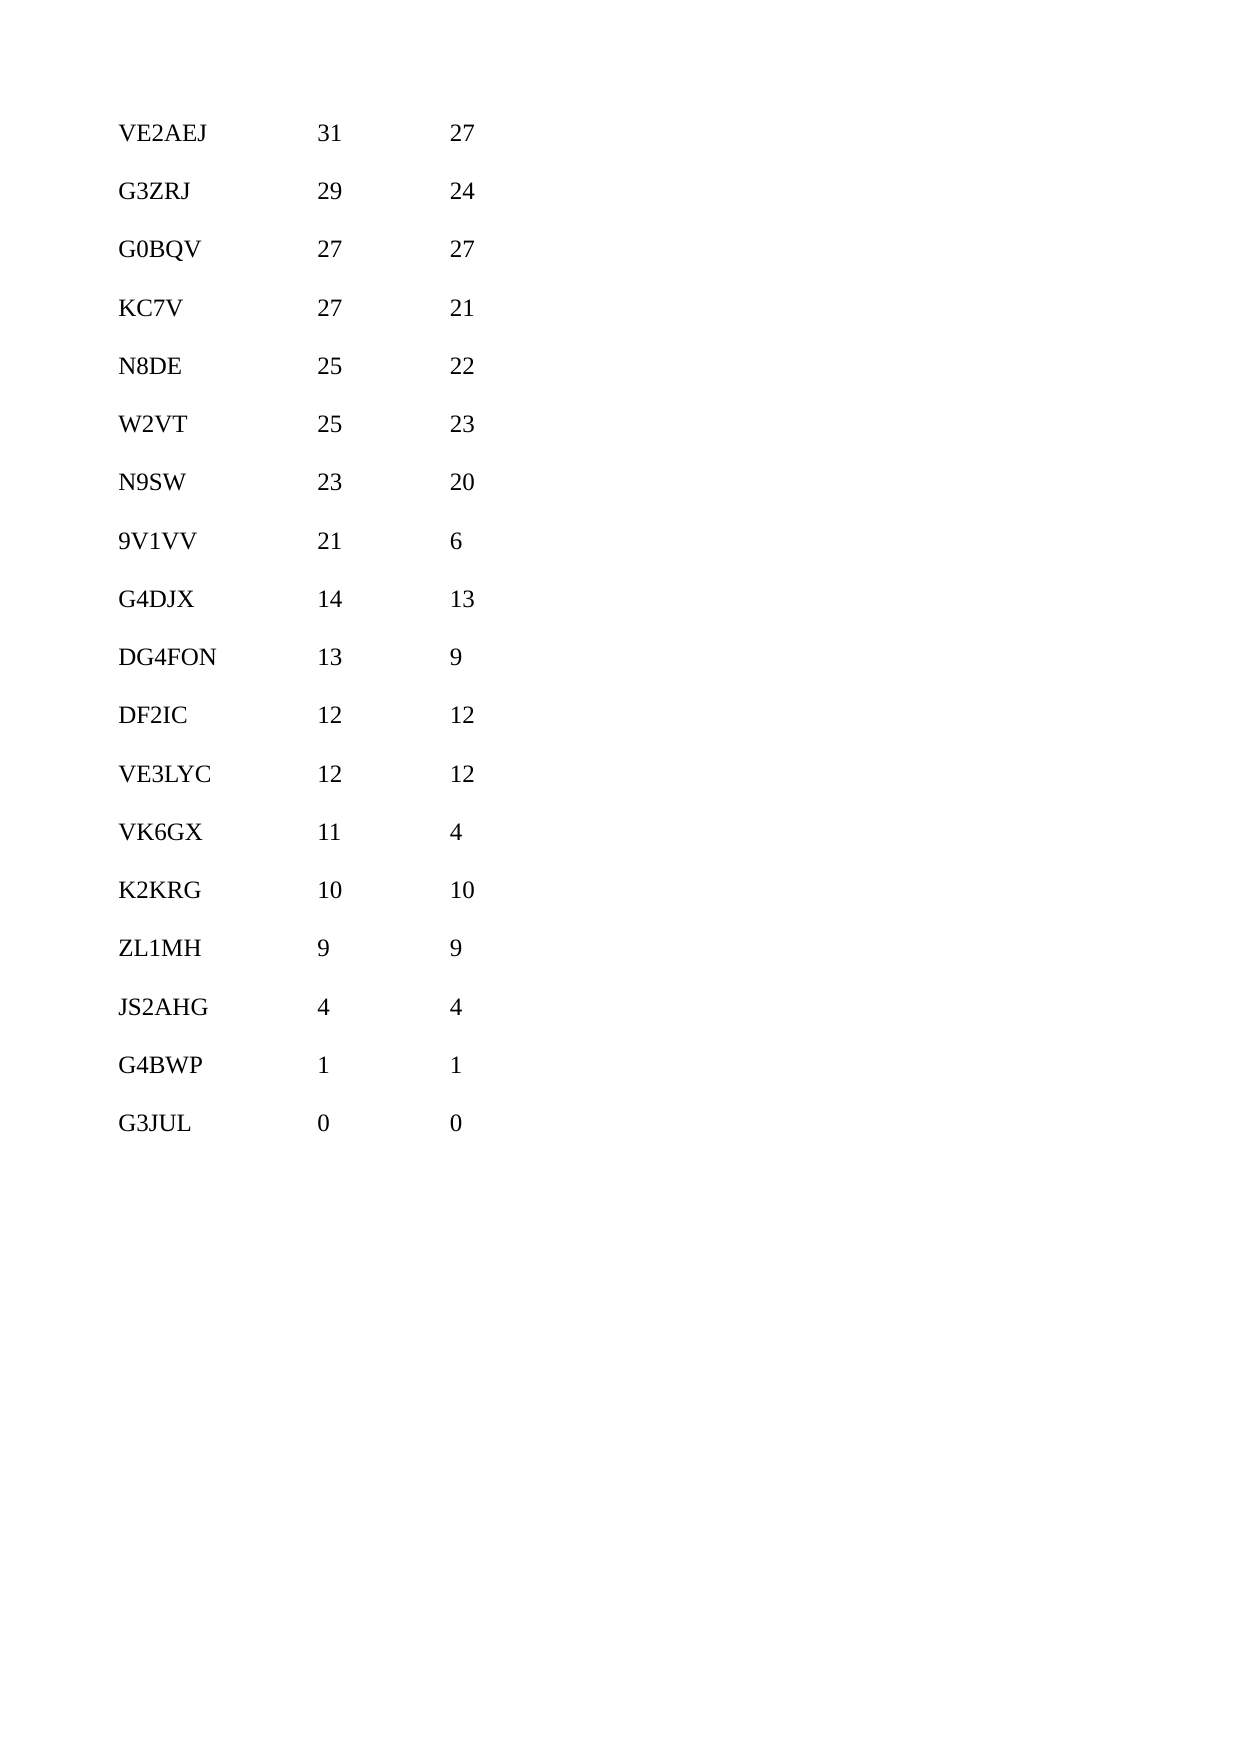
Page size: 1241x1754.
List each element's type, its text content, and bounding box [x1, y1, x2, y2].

table_cell 12 [450, 700, 580, 759]
table_cell 21 [450, 293, 580, 351]
table_cell 9 [450, 933, 580, 992]
table_cell 25 [317, 351, 449, 409]
table_cell 10 [450, 875, 580, 933]
table_cell [585, 293, 741, 351]
table_cell 13 [450, 584, 580, 642]
table_cell [585, 642, 741, 700]
table_cell [741, 409, 873, 467]
table_cell 4 [450, 992, 580, 1050]
table_cell 0 [317, 1108, 449, 1166]
table_cell [585, 235, 741, 293]
table_cell 9V1VV [118, 526, 317, 584]
table_cell 31 [317, 118, 449, 176]
table_cell 9 [450, 642, 580, 700]
table_cell [585, 759, 741, 817]
table_cell 27 [450, 118, 580, 176]
table_cell 9 [317, 933, 449, 992]
table_cell [741, 293, 873, 351]
table_cell 27 [450, 235, 580, 293]
table_cell 27 [317, 235, 449, 293]
table_cell N9SW [118, 468, 317, 526]
table_cell [741, 1050, 873, 1108]
table_cell [585, 1108, 741, 1166]
table_cell 24 [450, 176, 580, 234]
table_cell [585, 409, 741, 467]
table_cell [585, 992, 741, 1050]
table_cell 12 [317, 700, 449, 759]
table_cell [585, 351, 741, 409]
table_cell JS2AHG [118, 992, 317, 1050]
table_cell 27 [317, 293, 449, 351]
table_cell [585, 1050, 741, 1108]
table_cell 12 [450, 759, 580, 817]
table_cell [585, 468, 741, 526]
table_cell 20 [450, 468, 580, 526]
table_cell [585, 700, 741, 759]
table_cell VE3LYC [118, 759, 317, 817]
table_cell [741, 118, 873, 176]
table_cell 1 [450, 1050, 580, 1108]
table_cell DF2IC [118, 700, 317, 759]
table_cell [585, 875, 741, 933]
table_cell [741, 875, 873, 933]
table_cell [741, 526, 873, 584]
table_cell 14 [317, 584, 449, 642]
table_cell ZL1MH [118, 933, 317, 992]
table_cell [741, 642, 873, 700]
table_cell VK6GX [118, 817, 317, 875]
table_cell 4 [317, 992, 449, 1050]
table_cell G3JUL [118, 1108, 317, 1166]
table_cell [585, 817, 741, 875]
table_cell G0BQV [118, 235, 317, 293]
table_cell G3ZRJ [118, 176, 317, 234]
table_cell G4DJX [118, 584, 317, 642]
table_cell [585, 933, 741, 992]
table_cell K2KRG [118, 875, 317, 933]
table_cell 10 [317, 875, 449, 933]
table_cell G4BWP [118, 1050, 317, 1108]
table_cell 25 [317, 409, 449, 467]
table_cell [585, 584, 741, 642]
table_cell 23 [450, 409, 580, 467]
table_cell 21 [317, 526, 449, 584]
table_cell 23 [317, 468, 449, 526]
table_cell [741, 176, 873, 234]
table_cell [585, 526, 741, 584]
table_cell DG4FON [118, 642, 317, 700]
table_cell N8DE [118, 351, 317, 409]
table_cell 22 [450, 351, 580, 409]
table_cell 13 [317, 642, 449, 700]
table_cell VE2AEJ [118, 118, 317, 176]
table_cell W2VT [118, 409, 317, 467]
table_cell [741, 759, 873, 817]
table_cell [741, 584, 873, 642]
table_cell [585, 118, 741, 176]
table_cell 6 [450, 526, 580, 584]
table_cell [741, 468, 873, 526]
table_cell [585, 176, 741, 234]
table_cell 29 [317, 176, 449, 234]
table_cell KC7V [118, 293, 317, 351]
table_cell [741, 235, 873, 293]
table_cell 12 [317, 759, 449, 817]
table_cell [741, 992, 873, 1050]
table_cell [741, 351, 873, 409]
table_cell 11 [317, 817, 449, 875]
table_cell 4 [450, 817, 580, 875]
table_cell [741, 700, 873, 759]
table_cell 0 [450, 1108, 580, 1166]
table_cell [741, 817, 873, 875]
table_cell [741, 933, 873, 992]
table_cell [741, 1108, 873, 1166]
table_cell 1 [317, 1050, 449, 1108]
